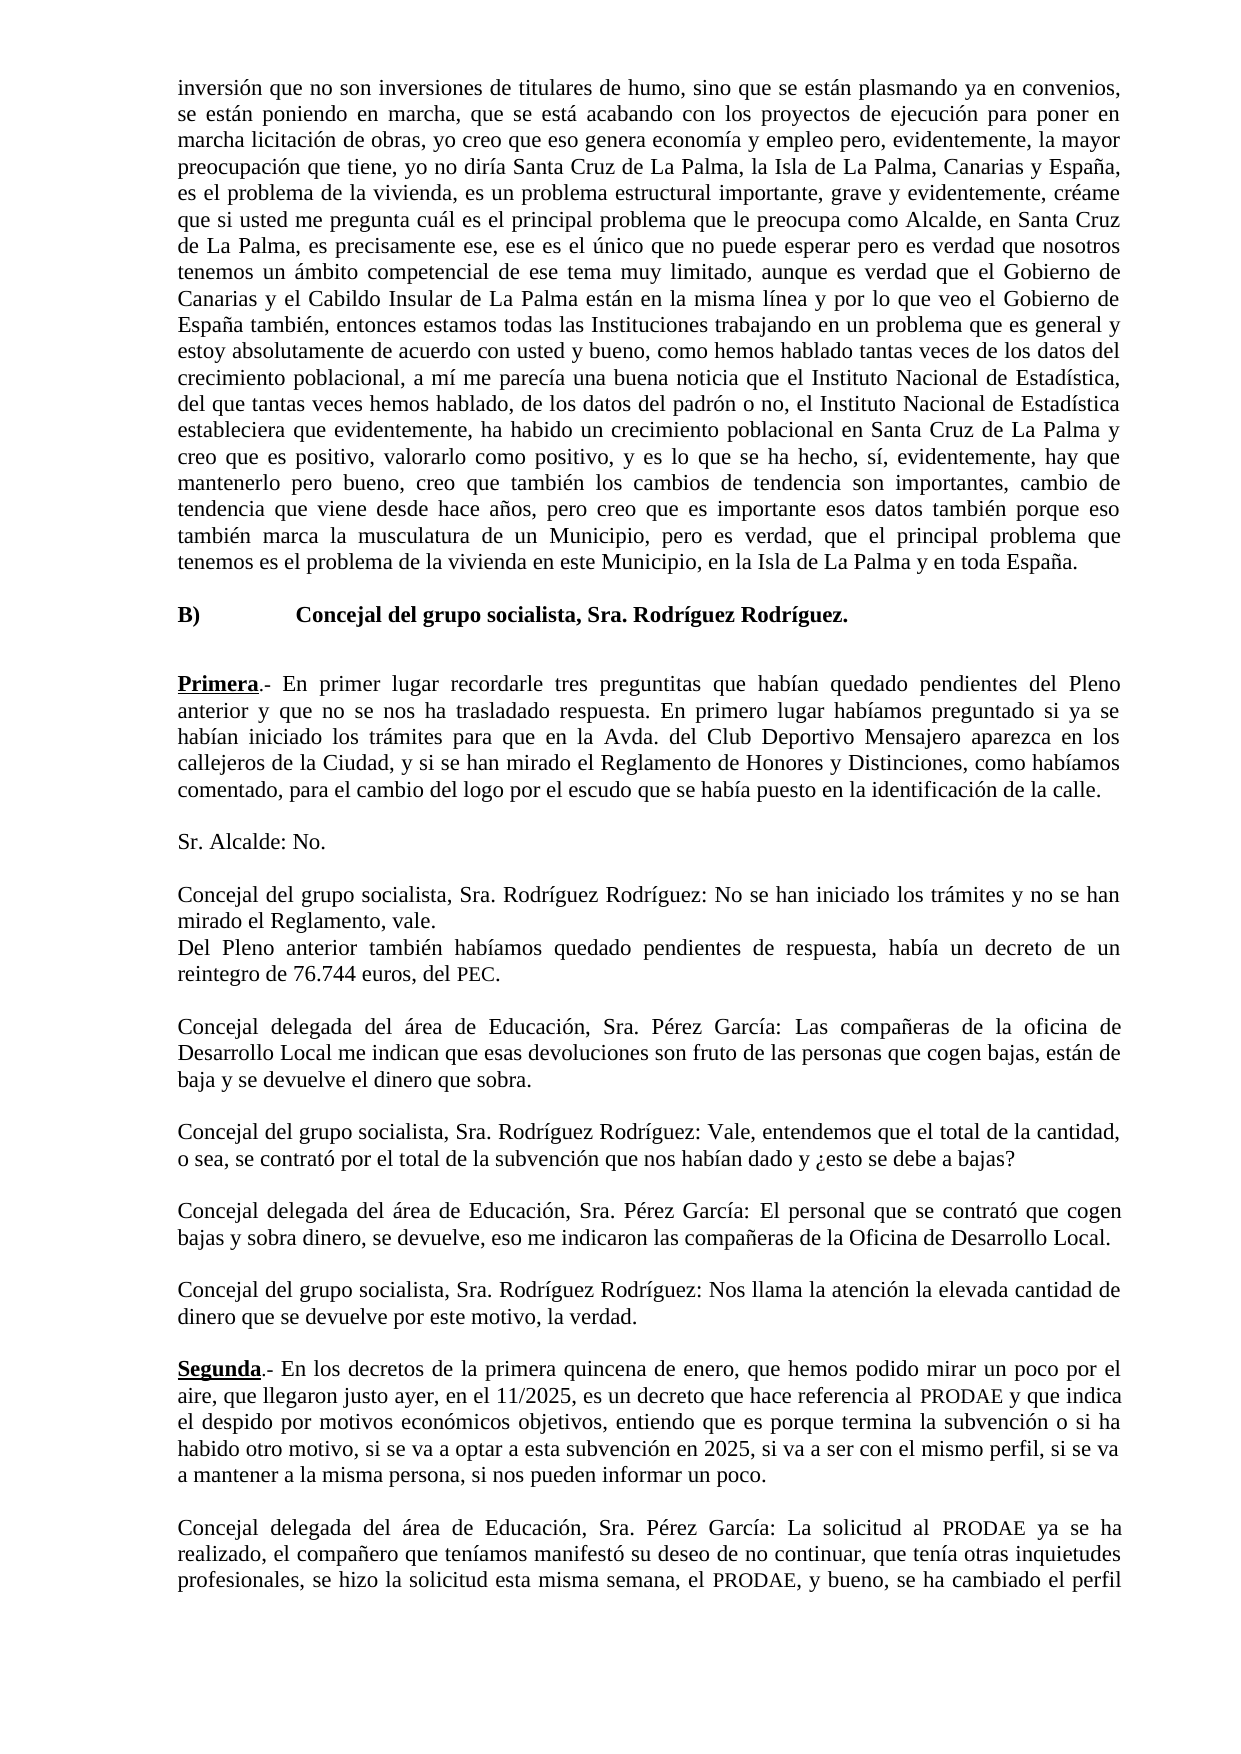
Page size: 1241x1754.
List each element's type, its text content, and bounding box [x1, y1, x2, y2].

text Concejal del grupo socialista, Sra. Rodríguez Rodríguez: No se han iniciado los trámites y no se han mirado el Reglamento, vale. [177, 881, 1122, 934]
text Concejal delegada del área de Educación, Sra. Pérez García: Las compañeras de la oficina de Desarrollo Local me indican que esas devoluciones son fruto de las personas que cogen bajas, están de baja y se devuelve el dinero que sobra. [177, 1013, 1122, 1092]
text Primera.- En primer lugar recordarle tres preguntitas que habían quedado pendientes del Pleno anterior y que no se nos ha trasladado respuesta. En primero lugar habíamos preguntado si ya se habían iniciado los trámites para que en la Avda. del Club Deportivo Mensajero aparezca en los callejeros de la Ciudad, y si se han mirado el Reglamento de Honores y Distinciones, como habíamos comentado, para el cambio del logo por el escudo que se había puesto en la identificación de la calle. [177, 670, 1122, 802]
text Concejal del grupo socialista, Sra. Rodríguez Rodríguez: Nos llama la atención la elevada cantidad de dinero que se devuelve por este motivo, la verdad. [177, 1276, 1122, 1329]
text Del Pleno anterior también habíamos quedado pendientes de respuesta, había un decreto de un reintegro de 76.744 euros, del PEC. [177, 934, 1122, 987]
text Segunda.- En los decretos de la primera quincena de enero, que hemos podido mirar un poco por el aire, que llegaron justo ayer, en el 11/2025, es un decreto que hace referencia al PRODAE y que indica el despido por motivos económicos objetivos, entiendo que es porque termina la subvención o si ha habido otro motivo, si se va a optar a esta subvención en 2025, si va a ser con el mismo perfil, si se va a mantener a la misma persona, si nos pueden informar un poco. [177, 1356, 1122, 1487]
text inversión que no son inversiones de titulares de humo, sino que se están plasmando ya en convenios, se están poniendo en marcha, que se está acabando con los proyectos de ejecución para poner en marcha licitación de obras, yo creo que eso genera economía y empleo pero, evidentemente, la mayor preocupación que tiene, yo no diría Santa Cruz de La Palma, la Isla de La Palma, Canarias y España, es el problema de la vivienda, es un problema estructural importante, grave y evidentemente, créame que si usted me pregunta cuál es el principal problema que le preocupa como Alcalde, en Santa Cruz de La Palma, es precisamente ese, ese es el único que no puede esperar pero es verdad que nosotros tenemos un ámbito competencial de ese tema muy limitado, aunque es verdad que el Gobierno de Canarias y el Cabildo Insular de La Palma están en la misma línea y por lo que veo el Gobierno de España también, entonces estamos todas las Instituciones trabajando en un problema que es general y estoy absolutamente de acuerdo con usted y bueno, como hemos hablado tantas veces de los datos del crecimiento poblacional, a mí me parecía una buena noticia que el Instituto Nacional de Estadística, del que tantas veces hemos hablado, de los datos del padrón o no, el Instituto Nacional de Estadística estableciera que evidentemente, ha habido un crecimiento poblacional en Santa Cruz de La Palma y creo que es positivo, valorarlo como positivo, y es lo que se ha hecho, sí, evidentemente, hay que mantenerlo pero bueno, creo que también los cambios de tendencia son importantes, cambio de tendencia que viene desde hace años, pero creo que es importante esos datos también porque eso también marca la musculatura de un Municipio, pero es verdad, que el principal problema que tenemos es el problema de la vivienda en este Municipio, en la Isla de La Palma y en toda España. [177, 74, 1122, 574]
text Concejal delegada del área de Educación, Sra. Pérez García: La solicitud al PRODAE ya se ha realizado, el compañero que teníamos manifestó su deseo de no continuar, que tenía otras inquietudes profesionales, se hizo la solicitud esta misma semana, el PRODAE, y bueno, se ha cambiado el perfil [177, 1514, 1122, 1593]
list Concejal del grupo socialista, Sra. Rodríguez Rodríguez. [177, 601, 1122, 627]
text Sr. Alcalde: No. [177, 828, 1122, 855]
text Concejal delegada del área de Educación, Sra. Pérez García: El personal que se contrató que cogen bajas y sobra dinero, se devuelve, eso me indicaron las compañeras de la Oficina de Desarrollo Local. [177, 1197, 1122, 1250]
text Concejal del grupo socialista, Sra. Rodríguez Rodríguez: Vale, entendemos que el total de la cantidad, o sea, se contrató por el total de la subvención que nos habían dado y ¿esto se debe a bajas? [177, 1118, 1122, 1171]
